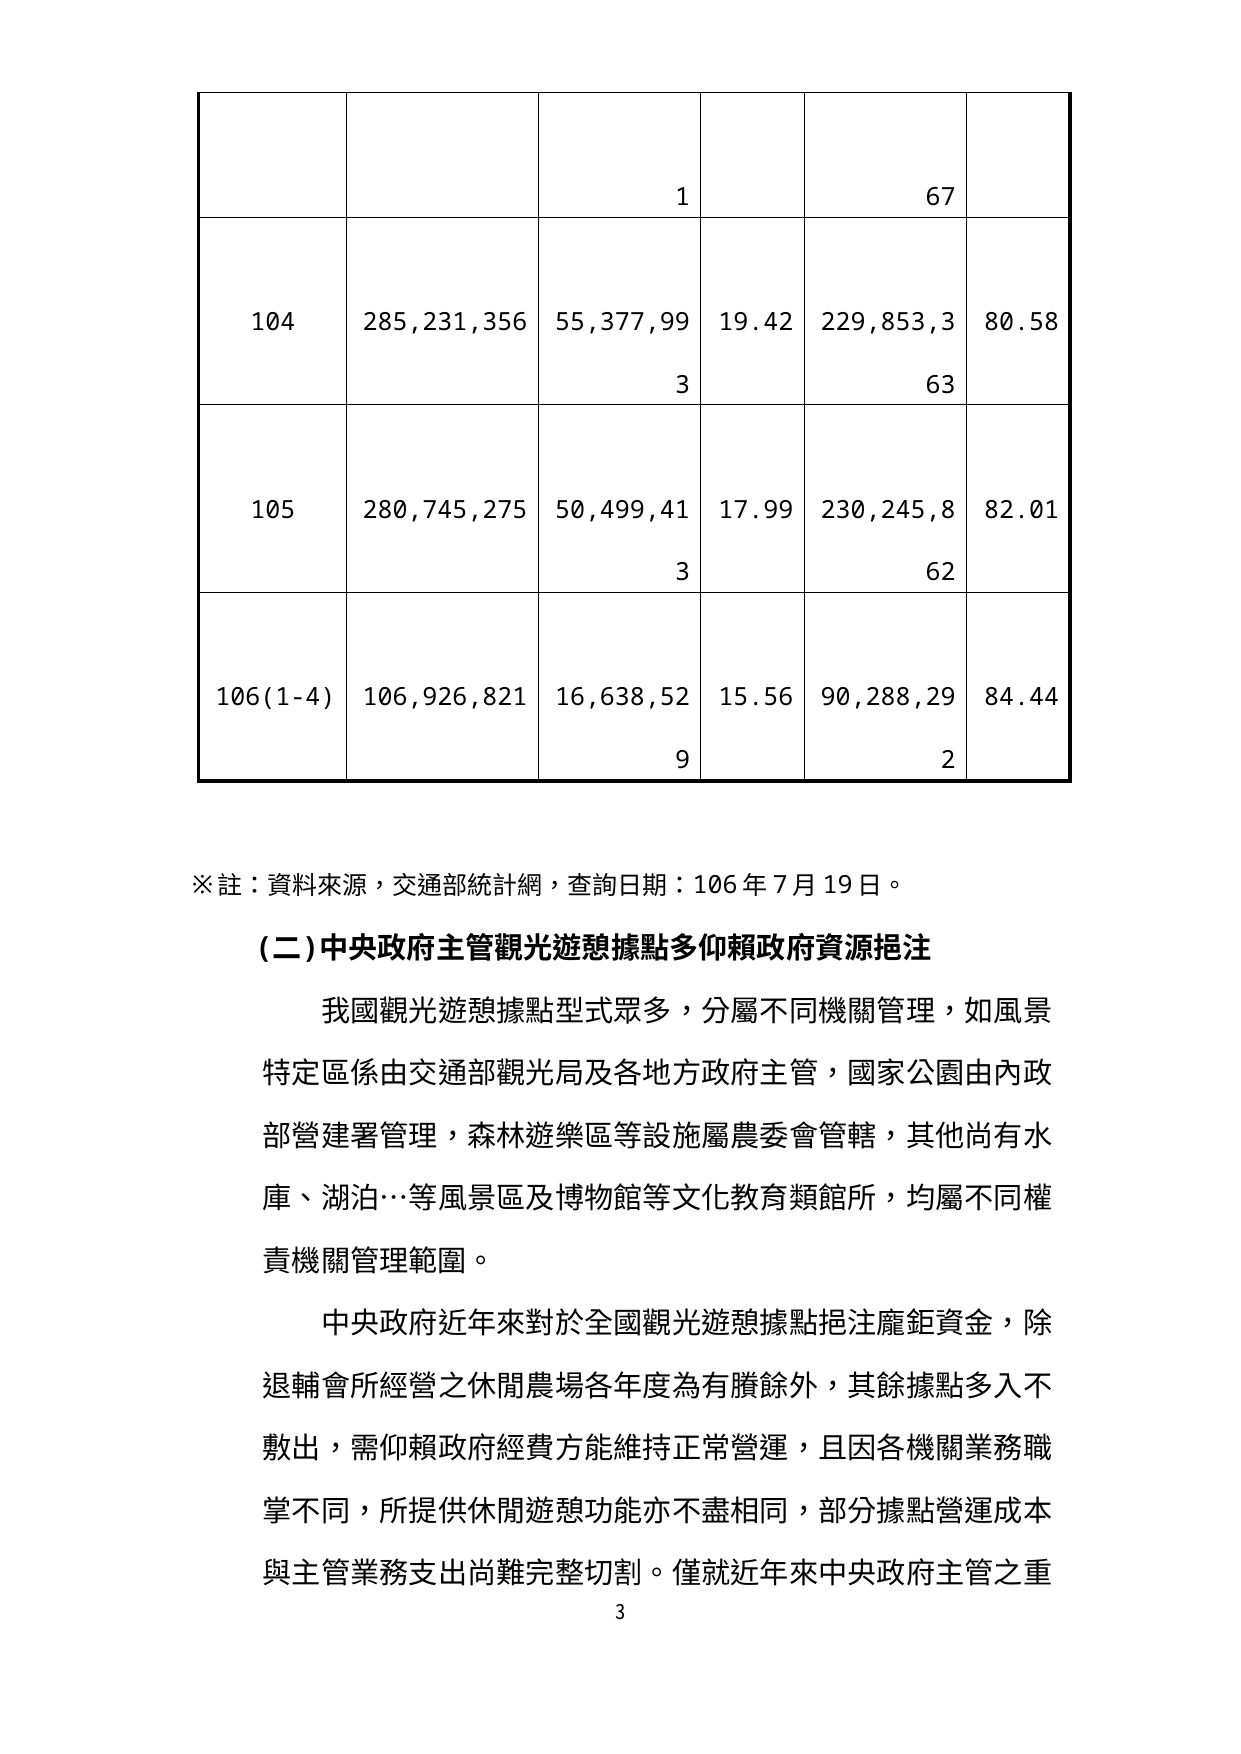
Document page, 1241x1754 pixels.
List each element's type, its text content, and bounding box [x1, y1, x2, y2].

table_cell [347, 93, 538, 217]
table_cell 80.58 [967, 218, 1068, 404]
table_cell 82.01 [967, 405, 1068, 592]
table_cell 106,926,821 [347, 593, 538, 779]
table_cell [967, 93, 1068, 217]
table_cell 285,231,356 [347, 218, 538, 404]
table_cell 106(1-4) [200, 593, 346, 779]
table_cell 50,499,413 [539, 405, 700, 592]
table_cell [200, 93, 346, 217]
table_cell 84.44 [967, 593, 1068, 779]
table_cell 55,377,993 [539, 218, 700, 404]
table_cell 105 [200, 405, 346, 592]
table_cell 229,853,363 [805, 218, 966, 404]
table_cell [701, 93, 804, 217]
table_cell 67 [805, 93, 966, 217]
table_cell 104 [200, 218, 346, 404]
text ※註：資料來源，交通部統計網，查詢日期：106年7月19日。 [187, 842, 1053, 904]
table_cell 280,745,275 [347, 405, 538, 592]
table_cell 19.42 [701, 218, 804, 404]
text 我國觀光遊憩據點型式眾多，分屬不同機關管理，如風景特定區係由交通部觀光局及各地方政府主管，國家公園由內政部營建署管理，森林遊樂區等設施屬農委會管轄，其他尚有水庫、湖泊…等風景區及博物館等文化教育類館所，均屬不同權責機關管理範圍。 [262, 967, 1053, 1279]
table_cell 90,288,292 [805, 593, 966, 779]
table_cell 17.99 [701, 405, 804, 592]
table_cell 1 [539, 93, 700, 217]
text (二)中央政府主管觀光遊憩據點多仰賴政府資源挹注 [237, 904, 1053, 967]
table_cell 15.56 [701, 593, 804, 779]
table_cell 16,638,529 [539, 593, 700, 779]
table_cell 230,245,862 [805, 405, 966, 592]
text 中央政府近年來對於全國觀光遊憩據點挹注龐鉅資金，除退輔會所經營之休閒農場各年度為有賸餘外，其餘據點多入不敷出，需仰賴政府經費方能維持正常營運，且因各機關業務職掌不同，所提供休閒遊憩功能亦不盡相同，部分據點營運成本與主管業務支出尚難完整切割。僅就近年來中央政府主管之重 [262, 1279, 1053, 1592]
